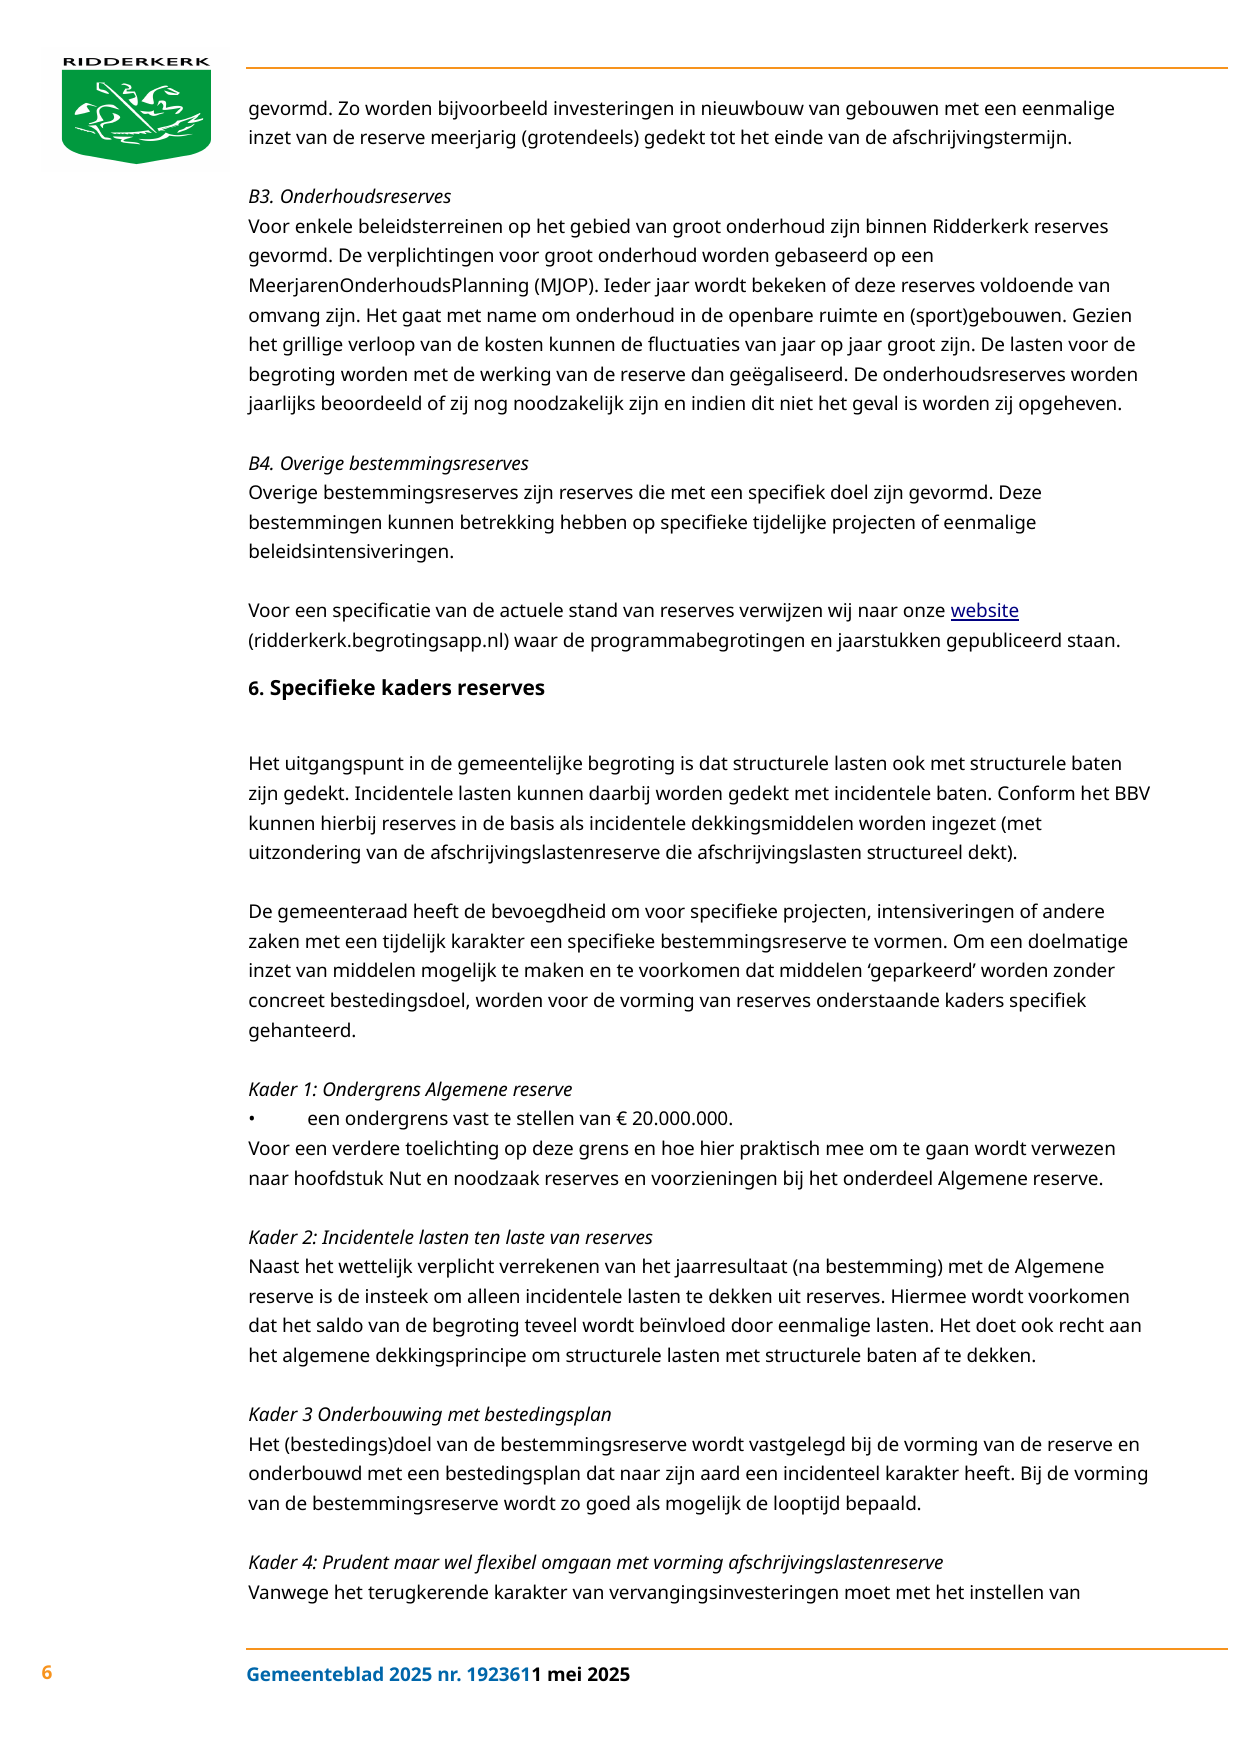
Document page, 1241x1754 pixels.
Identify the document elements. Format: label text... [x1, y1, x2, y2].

text 6. Specifieke kaders reserves [248, 673, 1152, 701]
text B3. Onderhoudsreserves [248, 183, 1152, 209]
text Kader 2: Incidentele lasten ten laste van reserves [248, 1224, 1152, 1250]
text Het uitgangspunt in de gemeentelijke begroting is dat structurele lasten ook met structurele baten zijn gedekt. Incidentele lasten kunnen daarbij worden gedekt met incidentele baten. Conform het BBV kunnen hierbij reserves in de basis als incidentele dekkingsmiddelen worden ingezet (met uitzondering van de afschrijvingslastenreserve die afschrijvingslasten structureel dekt). [248, 751, 1152, 865]
text Het (bestedings)doel van de bestemmingsreserve wordt vastgelegd bij de vorming van de reserve en onderbouwd met een bestedingsplan dat naar zijn aard een incidenteel karakter heeft. Bij de vorming van de bestemmingsreserve wordt zo goed als mogelijk de looptijd bepaald. [248, 1431, 1152, 1516]
text Kader 1: Ondergrens Algemene reserve [248, 1076, 1152, 1102]
text Kader 4: Prudent maar wel flexibel omgaan met vorming afschrijvingslastenreserve [248, 1549, 1152, 1575]
text Vanwege het terugkerende karakter van vervangingsinvesteringen moet met het instellen van [248, 1579, 1152, 1605]
text B4. Overige bestemmingsreserves [248, 450, 1152, 476]
text Naast het wettelijk verplicht verrekenen van het jaarresultaat (na bestemming) met de Algemene reserve is de insteek om alleen incidentele lasten te dekken uit reserves. Hiermee wordt voorkomen dat het saldo van de begroting teveel wordt beïnvloed door eenmalige lasten. Het doet ook recht aan het algemene dekkingsprincipe om structurele lasten met structurele baten af te dekken. [248, 1253, 1152, 1368]
list een ondergrens vast te stellen van € 20.000.000. [248, 1106, 1152, 1131]
text Voor enkele beleidsterreinen op het gebied van groot onderhoud zijn binnen Ridderkerk reserves gevormd. De verplichtingen voor groot onderhoud worden gebaseerd op een MeerjarenOnderhoudsPlanning (MJOP). Ieder jaar wordt bekeken of deze reserves voldoende van omvang zijn. Het gaat met name om onderhoud in de openbare ruimte en (sport)gebouwen. Gezien het grillige verloop van de kosten kunnen de fluctuaties van jaar op jaar groot zijn. De lasten voor de begroting worden met de werking van de reserve dan geëgaliseerd. De onderhoudsreserves worden jaarlijks beoordeeld of zij nog noodzakelijk zijn en indien dit niet het geval is worden zij opgeheven. [248, 213, 1152, 416]
text Voor een verdere toelichting op deze grens en hoe hier praktisch mee om te gaan wordt verwezen naar hoofdstuk Nut en noodzaak reserves en voorzieningen bij het onderdeel Algemene reserve. [248, 1135, 1152, 1191]
text Overige bestemmingsreserves zijn reserves die met een specifiek doel zijn gevormd. Deze bestemmingen kunnen betrekking hebben op specifieke tijdelijke projecten of eenmalige beleidsintensiveringen. [248, 479, 1152, 564]
picture [41, 47, 231, 172]
text gevormd. Zo worden bijvoorbeeld investeringen in nieuwbouw van gebouwen met een eenmalige inzet van de reserve meerjarig (grotendeels) gedekt tot het einde van de afschrijvingstermijn. [248, 95, 1152, 150]
text De gemeenteraad heeft de bevoegdheid om voor specifieke projecten, intensiveringen of andere zaken met een tijdelijk karakter een specifieke bestemmingsreserve te vormen. Om een doelmatige inzet van middelen mogelijk te maken en te voorkomen dat middelen ‘geparkeerd’ worden zonder concreet bestedingsdoel, worden voor de vorming van reserves onderstaande kaders specifiek gehanteerd. [248, 898, 1152, 1043]
text Kader 3 Onderbouwing met bestedingsplan [248, 1401, 1152, 1427]
text Voor een specificatie van de actuele stand van reserves verwijzen wij naar onze website (ridderkerk.begrotingsapp.nl) waar de programmabegrotingen en jaarstukken gepubliceerd staan. [248, 598, 1152, 653]
